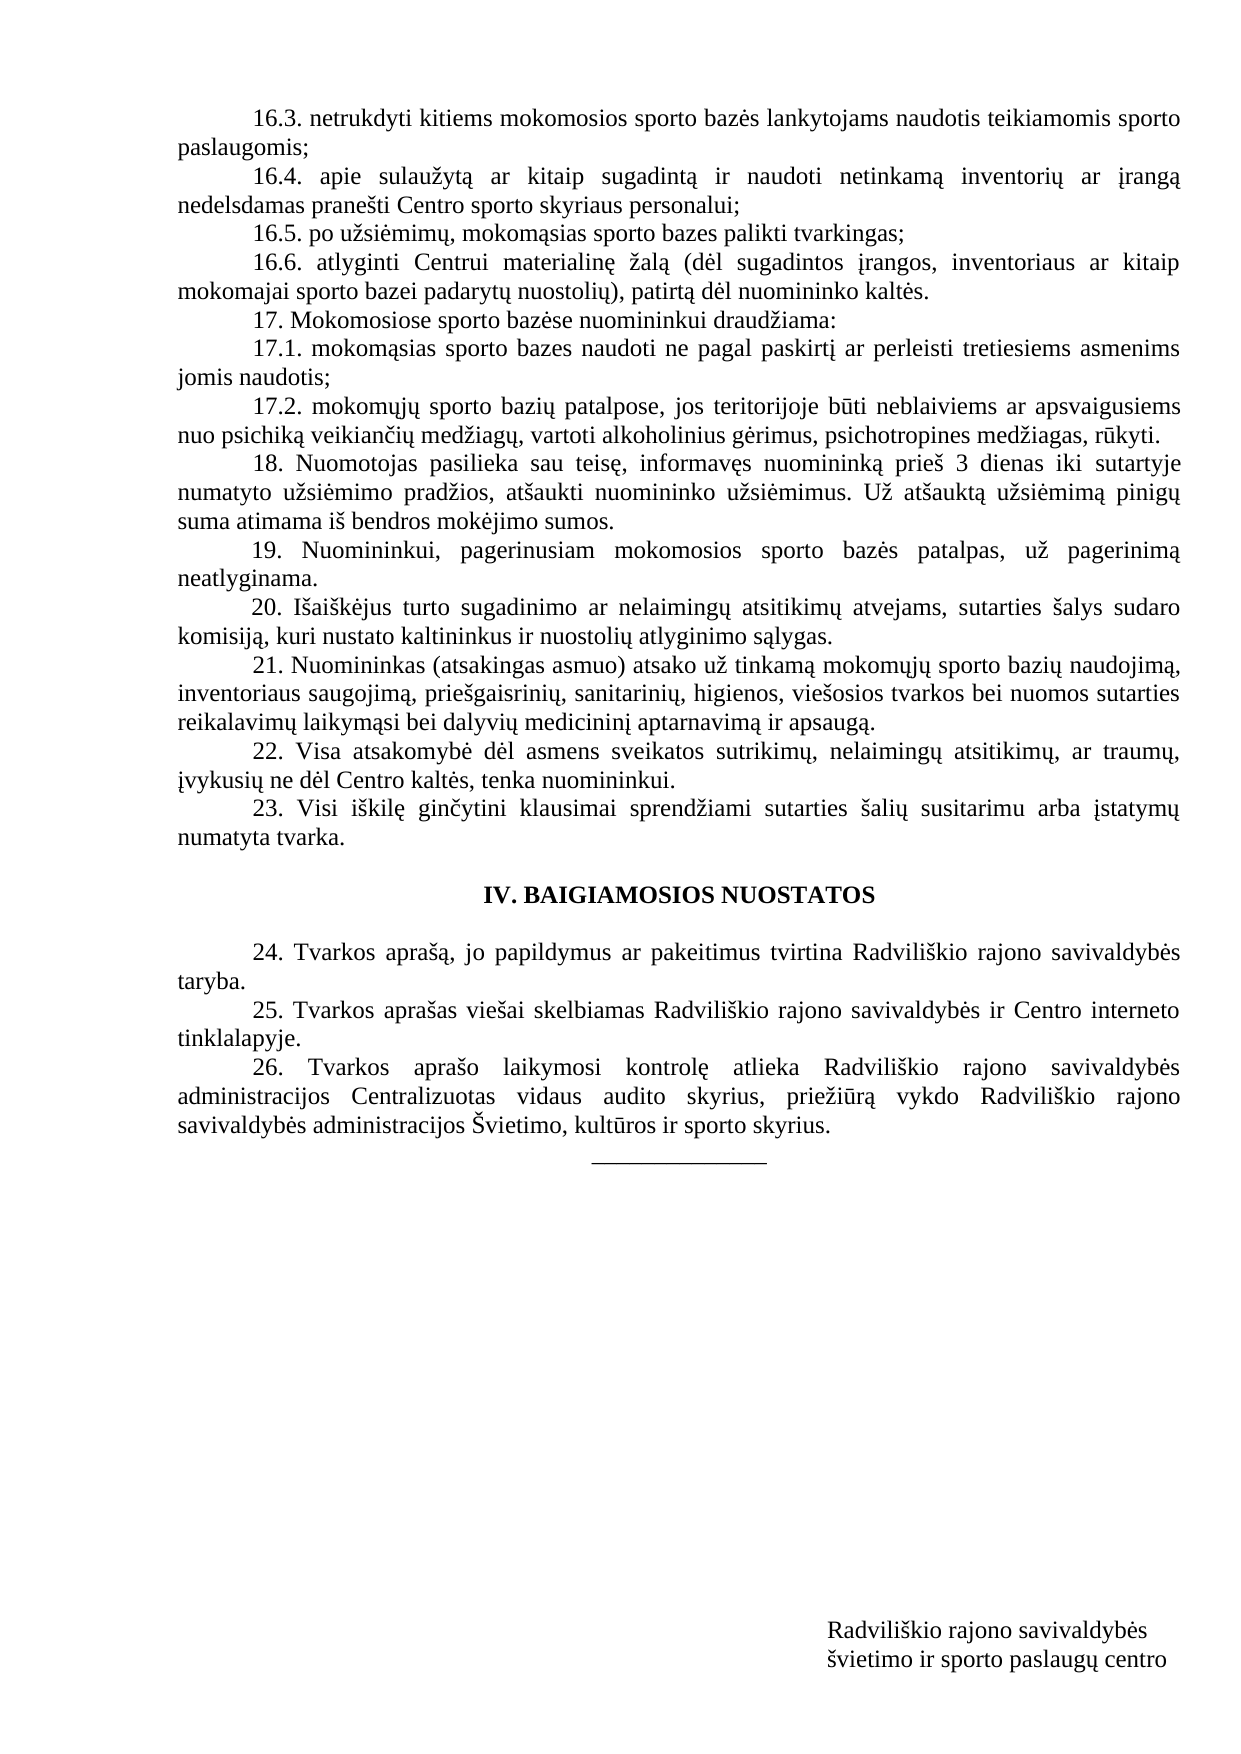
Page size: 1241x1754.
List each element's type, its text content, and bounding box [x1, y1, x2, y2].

text IV. BAIGIAMOSIOS NUOSTATOS [177, 880, 1181, 908]
text 24. Tvarkos aprašą, jo papildymus ar pakeitimus tvirtina Radviliškio rajono savivaldybės taryba. [177, 937, 1181, 995]
text 17.2. mokomųjų sporto bazių patalpose, jos teritorijoje būti neblaiviems ar apsvaigusiems nuo psichiką veikiančių medžiagų, vartoti alkoholinius gėrimus, psichotropines medžiagas, rūkyti. [177, 391, 1181, 448]
text 25. Tvarkos aprašas viešai skelbiamas Radviliškio rajono savivaldybės ir Centro interneto tinklalapyje. [177, 995, 1181, 1052]
text švietimo ir sporto paslaugų centro [827, 1644, 1181, 1673]
text 16.4. apie sulaužytą ar kitaip sugadintą ir naudoti netinkamą inventorių ar įrangą nedelsdamas pranešti Centro sporto skyriaus personalui; [177, 161, 1181, 218]
text 20. Išaiškėjus turto sugadinimo ar nelaimingų atsitikimų atvejams, sutarties šalys sudaro komisiją, kuri nustato kaltininkus ir nuostolių atlyginimo sąlygas. [177, 592, 1181, 650]
text 23. Visi iškilę ginčytini klausimai sprendžiami sutarties šalių susitarimu arba įstatymų numatyta tvarka. [177, 793, 1181, 851]
text 26. Tvarkos aprašo laikymosi kontrolę atlieka Radviliškio rajono savivaldybės administracijos Centralizuotas vidaus audito skyrius, priežiūrą vykdo Radviliškio rajono savivaldybės administracijos Švietimo, kultūros ir sporto skyrius. [177, 1052, 1181, 1138]
text 16.5. po užsiėmimų, mokomąsias sporto bazes palikti tvarkingas; [177, 218, 1181, 247]
text ______________ [177, 1138, 1181, 1167]
text 22. Visa atsakomybė dėl asmens sveikatos sutrikimų, nelaimingų atsitikimų, ar traumų, įvykusių ne dėl Centro kaltės, tenka nuomininkui. [177, 736, 1181, 793]
text 18. Nuomotojas pasilieka sau teisę, informavęs nuomininką prieš 3 dienas iki sutartyje numatyto užsiėmimo pradžios, atšaukti nuomininko užsiėmimus. Už atšauktą užsiėmimą pinigų suma atimama iš bendros mokėjimo sumos. [177, 448, 1181, 535]
text 19. Nuomininkui, pagerinusiam mokomosios sporto bazės patalpas, už pagerinimą neatlyginama. [177, 535, 1181, 592]
text Radviliškio rajono savivaldybės [827, 1616, 1181, 1644]
text 16.3. netrukdyti kitiems mokomosios sporto bazės lankytojams naudotis teikiamomis sporto paslaugomis; [177, 103, 1181, 161]
text 17.1. mokomąsias sporto bazes naudoti ne pagal paskirtį ar perleisti tretiesiems asmenims jomis naudotis; [177, 333, 1181, 391]
text 21. Nuomininkas (atsakingas asmuo) atsako už tinkamą mokomųjų sporto bazių naudojimą, inventoriaus saugojimą, priešgaisrinių, sanitarinių, higienos, viešosios tvarkos bei nuomos sutarties reikalavimų laikymąsi bei dalyvių medicininį aptarnavimą ir apsaugą. [177, 650, 1181, 736]
text 16.6. atlyginti Centrui materialinę žalą (dėl sugadintos įrangos, inventoriaus ar kitaip mokomajai sporto bazei padarytų nuostolių), patirtą dėl nuomininko kaltės. [177, 247, 1181, 305]
text 17. Mokomosiose sporto bazėse nuomininkui draudžiama: [177, 305, 1181, 333]
